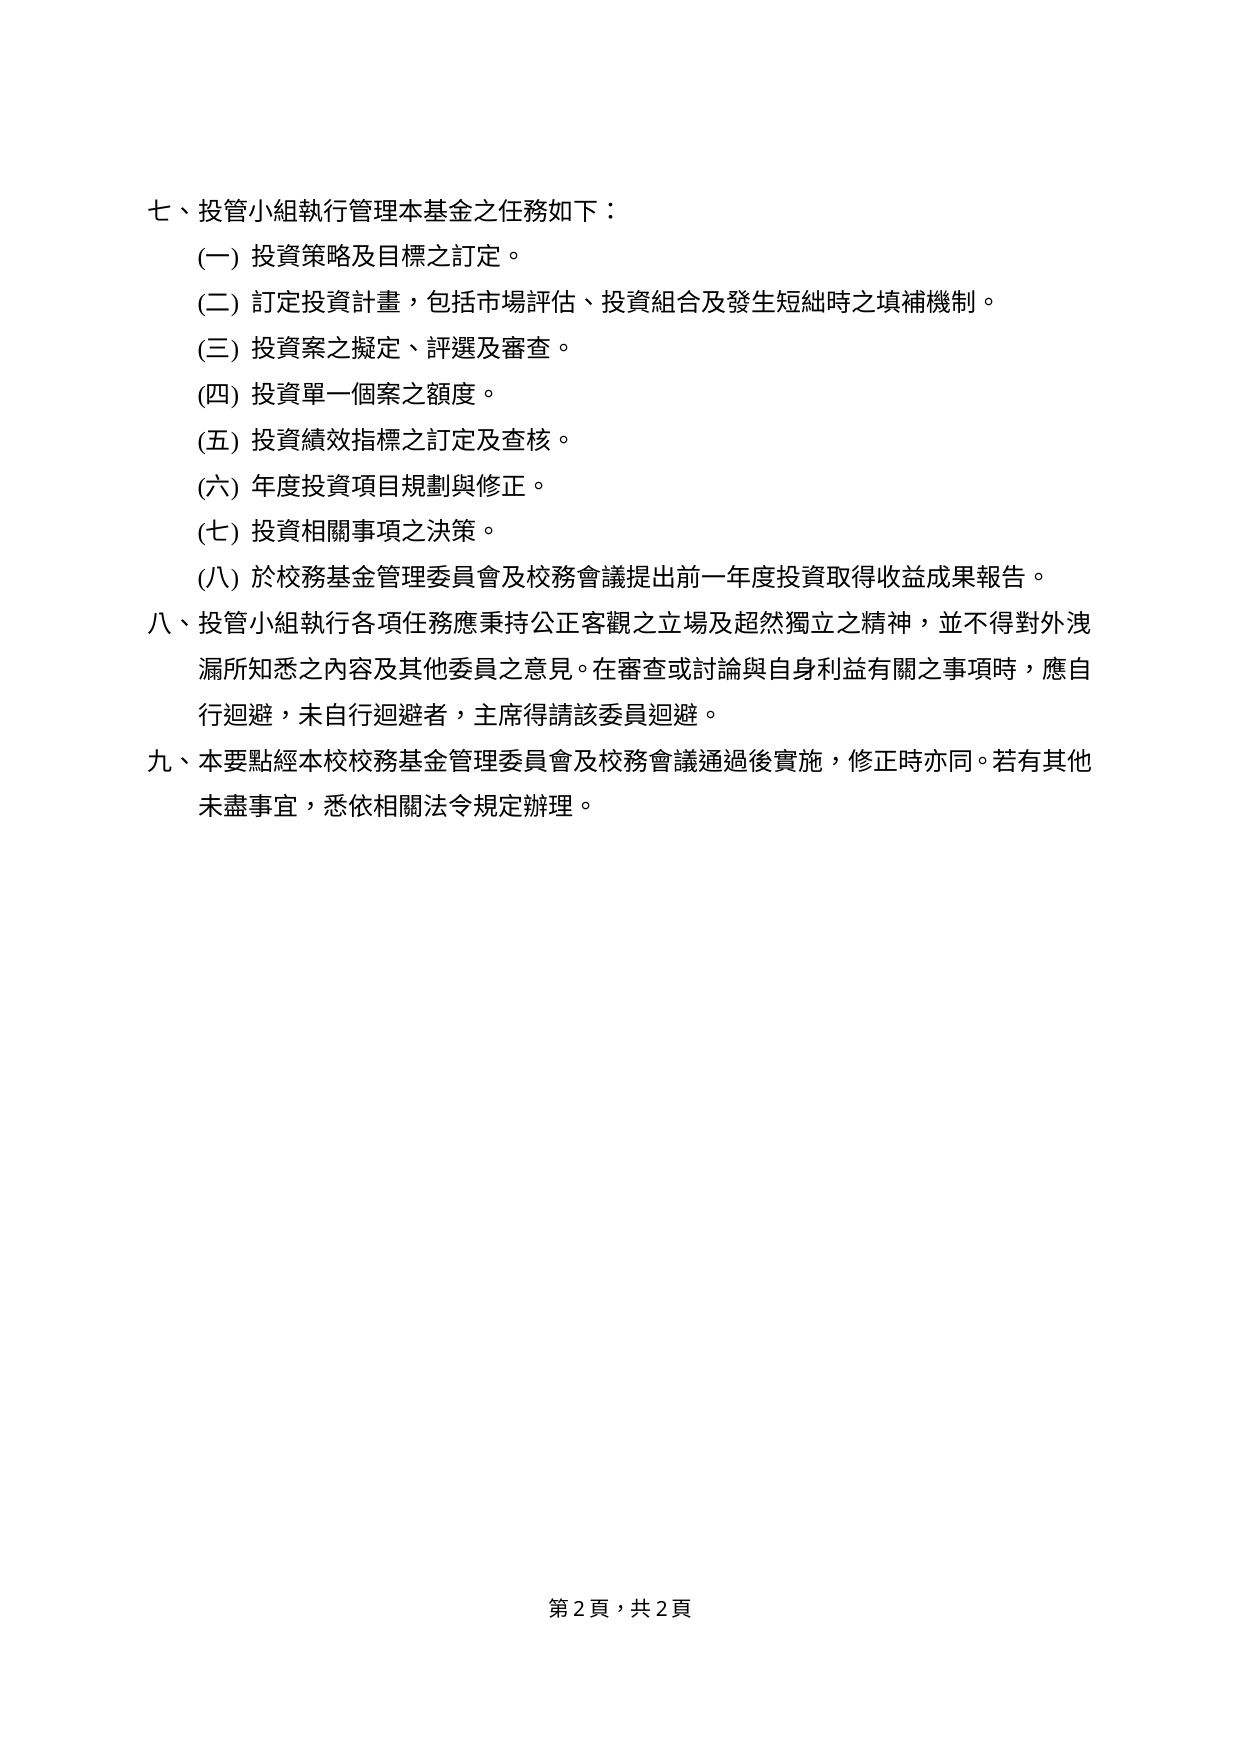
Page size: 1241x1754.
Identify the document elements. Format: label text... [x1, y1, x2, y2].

list 訂定投資計畫，包括市場評估、投資組合及發生短絀時之填補機制。 [197, 275, 1092, 321]
list 投管小組執行各項任務應秉持公正客觀之立場及超然獨立之精神，並不得對外洩漏所知悉之內容及其他委員之意見。在審查或討論與自身利益有關之事項時，應自行迴避，未自行迴避者，主席得請該委員迴避。 [148, 596, 1092, 733]
list 於校務基金管理委員會及校務會議提出前一年度投資取得收益成果報告。 [197, 550, 1092, 596]
list 年度投資項目規劃與修正。 [197, 458, 1092, 504]
list 投資相關事項之決策。 [197, 504, 1092, 550]
list 本要點經本校校務基金管理委員會及校務會議通過後實施，修正時亦同。若有其他未盡事宜，悉依相關法令規定辦理。 [148, 733, 1092, 825]
list 投資策略及目標之訂定。 [197, 229, 1092, 275]
list 投資績效指標之訂定及查核。 [197, 412, 1092, 458]
list 投管小組執行管理本基金之任務如下： [148, 183, 1092, 229]
list 投資單一個案之額度。 [197, 367, 1092, 412]
list 投資案之擬定、評選及審查。 [197, 321, 1092, 367]
